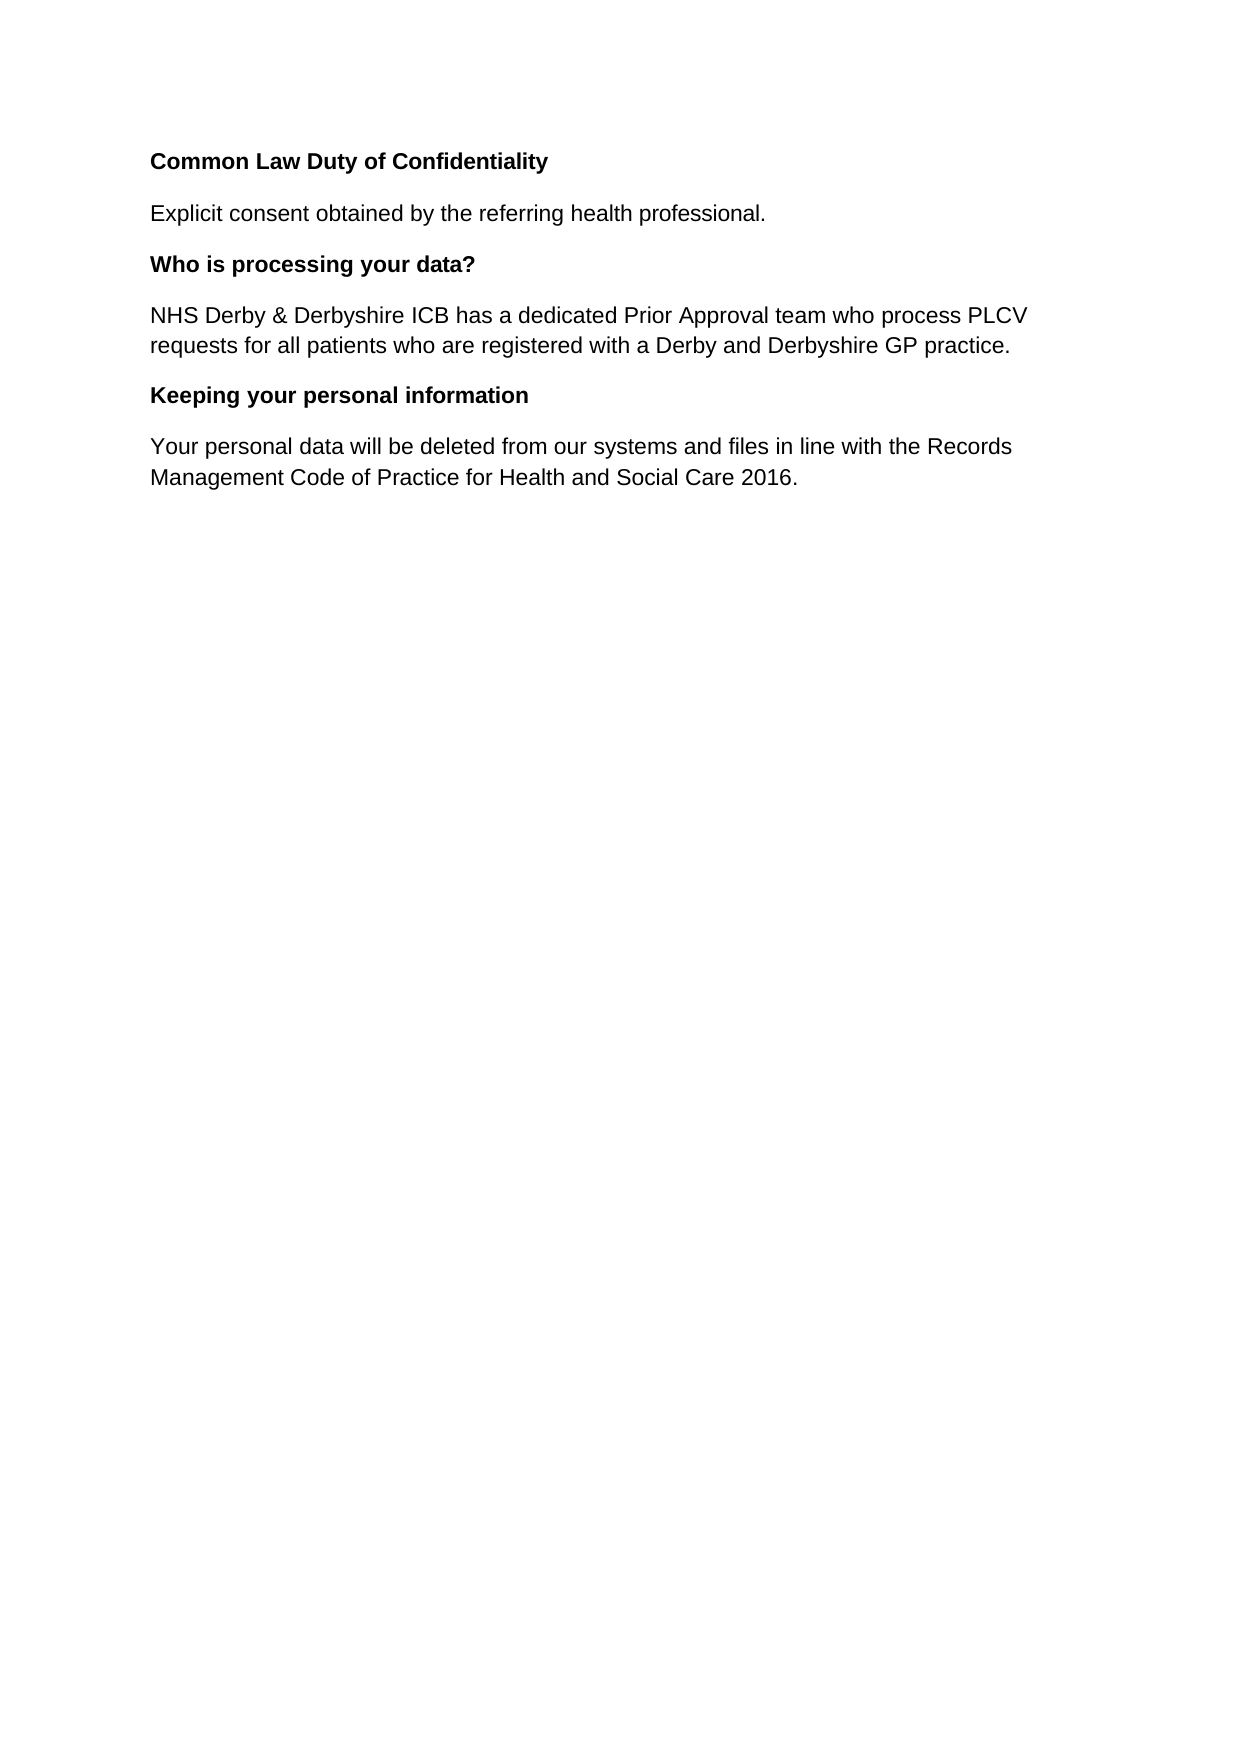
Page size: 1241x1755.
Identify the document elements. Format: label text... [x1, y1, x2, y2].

subtitle Who is processing your data? [150, 251, 1101, 277]
subtitle Common Law Duty of Confidentiality [150, 148, 1101, 175]
text NHS Derby & Derbyshire ICB has a dedicated Prior Approval team who process PLCV requests for all patients who are registered with a Derby and Derbyshire GP practice. [150, 302, 1101, 358]
text Your personal data will be deleted from our systems and files in line with the Records Management Code of Practice for Health and Social Care 2016. [150, 433, 1101, 490]
subtitle Keeping your personal information [150, 382, 1101, 409]
text Explicit consent obtained by the referring health professional. [150, 199, 1101, 226]
